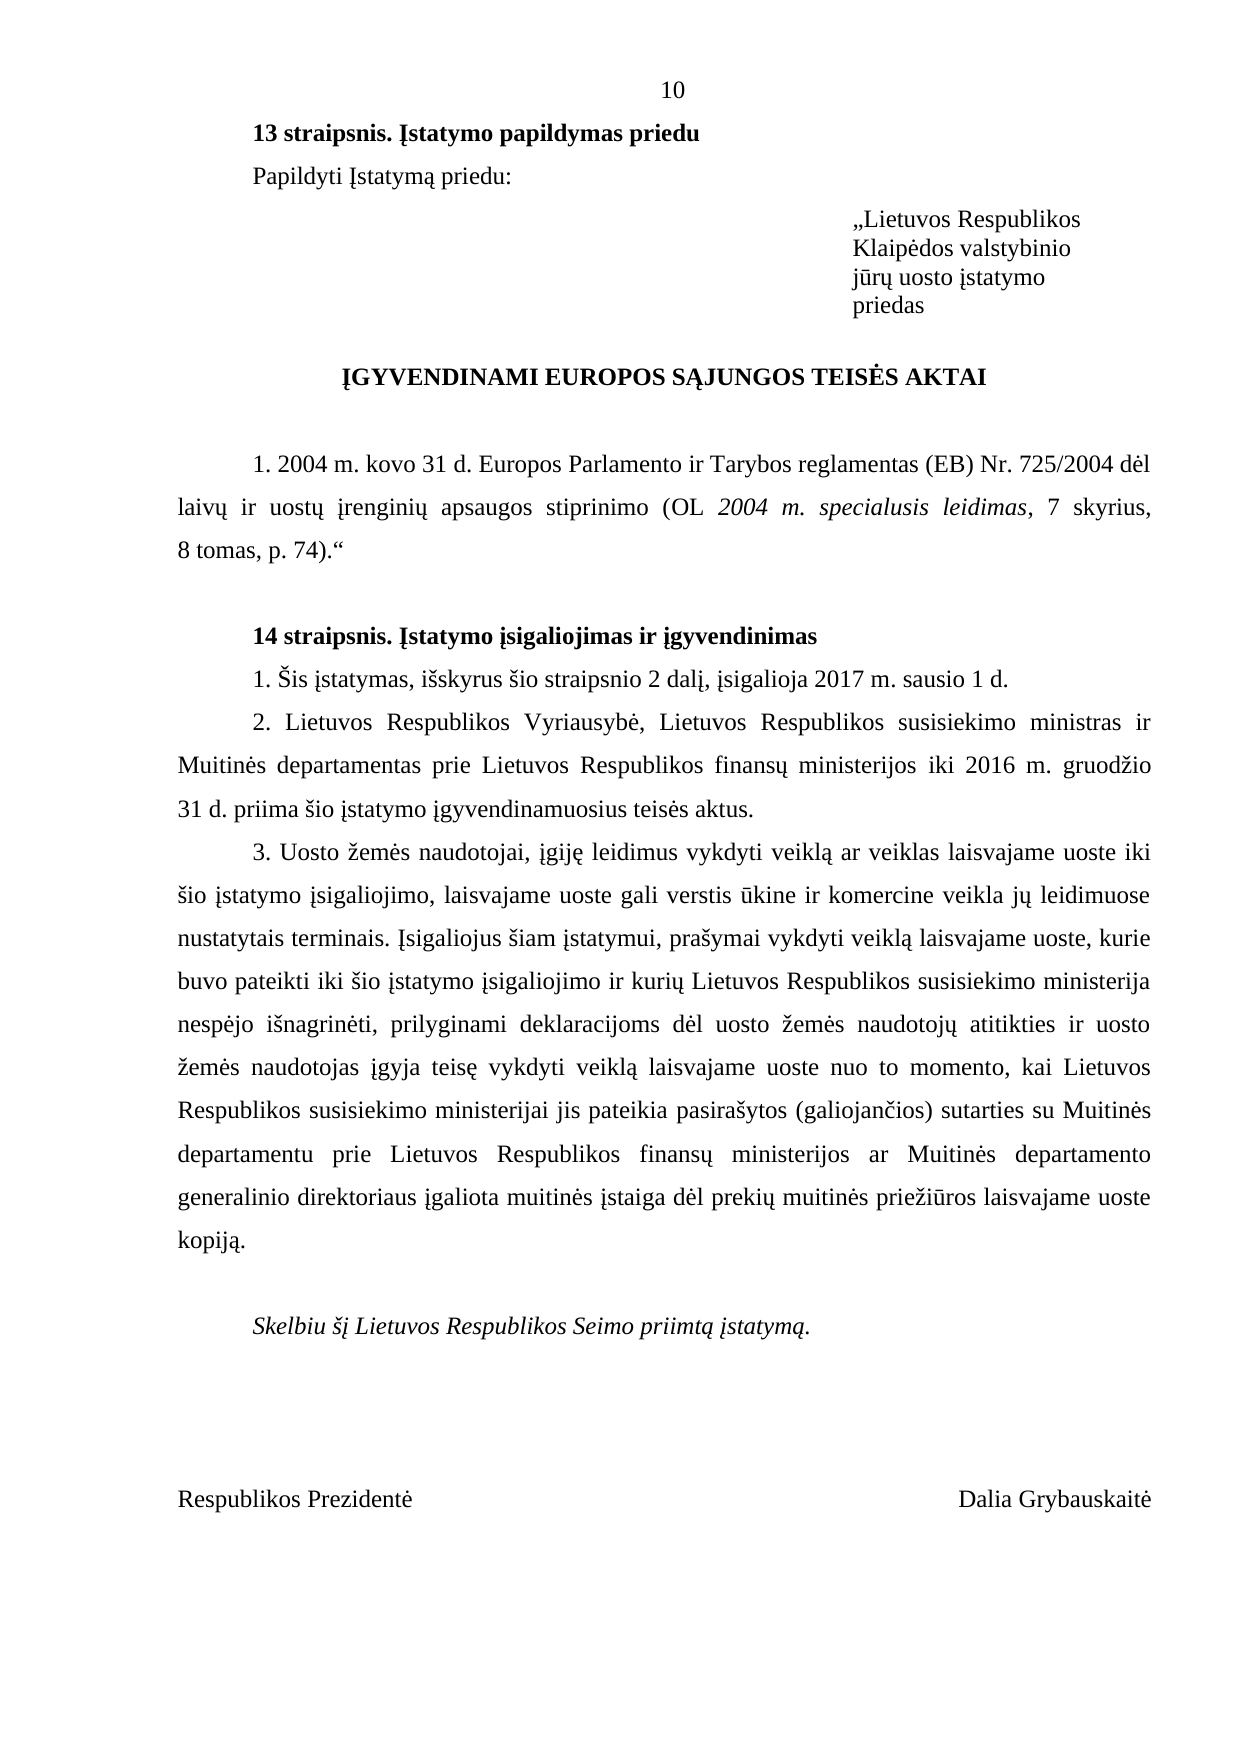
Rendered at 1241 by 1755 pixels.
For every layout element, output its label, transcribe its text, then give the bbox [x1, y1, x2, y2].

text 13 straipsnis. Įstatymo papildymas priedu [177, 118, 1152, 147]
text 3. Uosto žemės naudotojai, įgiję leidimus vykdyti veiklą ar veiklas laisvajame uoste iki šio įstatymo įsigaliojimo, laisvajame uoste gali verstis ūkine ir komercine veikla jų leidimuose nustatytais terminais. Įsigaliojus šiam įstatymui, prašymai vykdyti veiklą laisvajame uoste, kurie buvo pateikti iki šio įstatymo įsigaliojimo ir kurių Lietuvos Respublikos susisiekimo ministerija nespėjo išnagrinėti, prilyginami deklaracijoms dėl uosto žemės naudotojų atitikties ir uosto žemės naudotojas įgyja teisę vykdyti veiklą laisvajame uoste nuo to momento, kai Lietuvos Respublikos susisiekimo ministerijai jis pateikia pasirašytos (galiojančios) sutarties su Muitinės departamentu prie Lietuvos Respublikos finansų ministerijos ar Muitinės departamento generalinio direktoriaus įgaliota muitinės įstaiga dėl prekių muitinės priežiūros laisvajame uoste kopiją. [177, 837, 1152, 1254]
text Papildyti Įstatymą priedu: [177, 161, 1152, 190]
text 2. Lietuvos Respublikos Vyriausybė, Lietuvos Respublikos susisiekimo ministras ir Muitinės departamentas prie Lietuvos Respublikos finansų ministerijos iki 2016 m. gruodžio 31 d. priima šio įstatymo įgyvendinamuosius teisės aktus. [177, 707, 1152, 822]
text 1. 2004 m. kovo 31 d. Europos Parlamento ir Tarybos reglamentas (EB) Nr. 725/2004 dėl laivų ir uostų įrenginių apsaugos stiprinimo (OL 2004 m. specialusis leidimas, 7 skyrius, 8 tomas, p. 74).“ [177, 449, 1152, 564]
text priedas [177, 291, 1152, 319]
text jūrų uosto įstatymo [177, 262, 1152, 291]
text Skelbiu šį Lietuvos Respublikos Seimo priimtą įstatymą. [177, 1311, 1152, 1340]
text 1. Šis įstatymas, išskyrus šio straipsnio 2 dalį, įsigalioja 2017 m. sausio 1 d. [177, 664, 1152, 693]
text 14 straipsnis. Įstatymo įsigaliojimas ir įgyvendinimas [177, 621, 1152, 650]
text Respublikos Prezidentė Dalia Grybauskaitė [177, 1484, 1152, 1512]
text Klaipėdos valstybinio [177, 233, 1152, 262]
text „Lietuvos Respublikos [177, 204, 1152, 233]
text ĮGYVENDINAMI EUROPOS SĄJUNGOS TEISĖS AKTAI [177, 362, 1152, 391]
